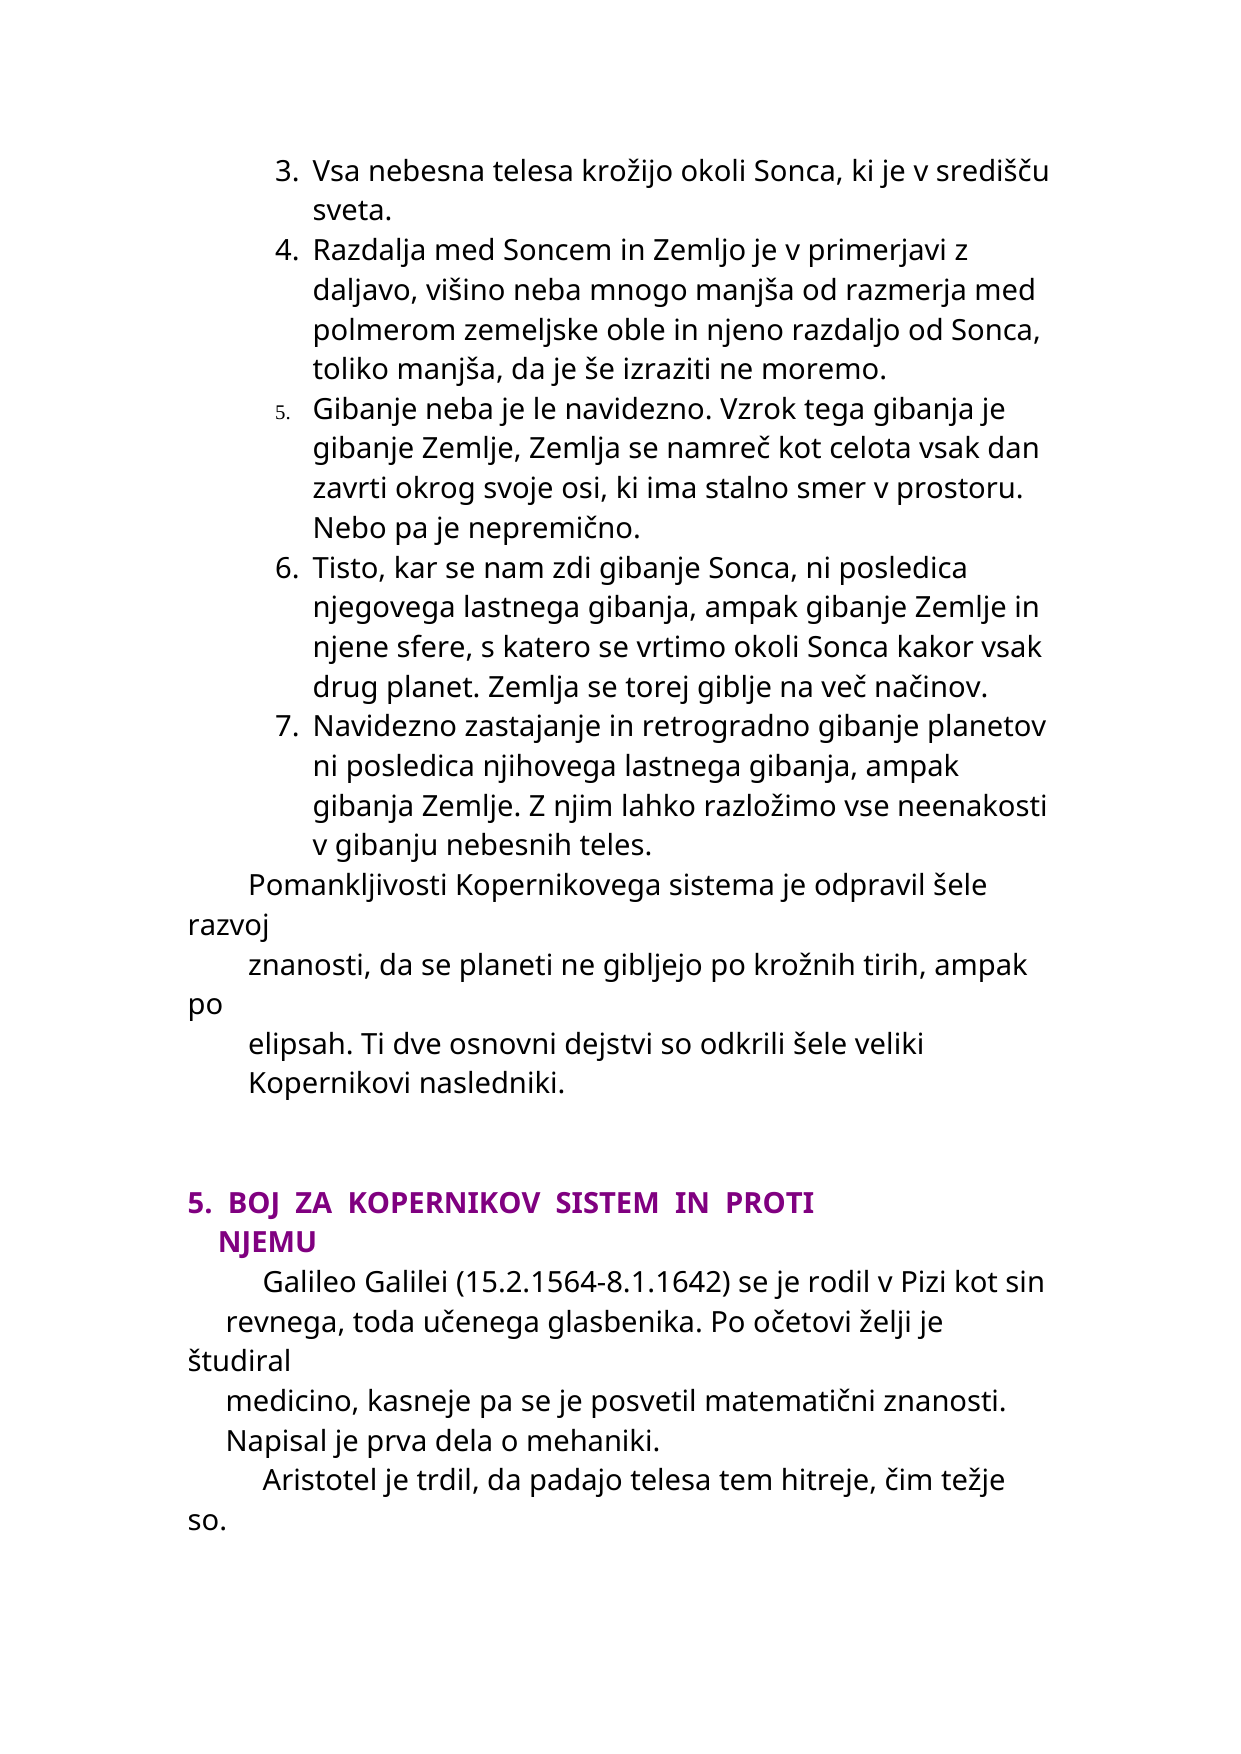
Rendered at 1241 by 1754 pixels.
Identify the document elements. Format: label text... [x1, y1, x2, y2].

list Razdalja med Soncem in Zemljo je v primerjavi z daljavo, višino neba mnogo manjša od razmerja med polmerom zemeljske oble in njeno razdaljo od Sonca, toliko manjša, da je še izraziti ne moremo. [275, 229, 1053, 388]
list Vsa nebesna telesa krožijo okoli Sonca, ki je v središču sveta. [275, 150, 1053, 229]
text medicino, kasneje pa se je posvetil matematični znanosti. [187, 1380, 1053, 1420]
text elipsah. Ti dve osnovni dejstvi so odkrili šele veliki [187, 1023, 1053, 1063]
text Kopernikovi nasledniki. [187, 1063, 1053, 1102]
text 5. BOJ ZA KOPERNIKOV SISTEM IN PROTI [187, 1182, 1053, 1222]
text znanosti, da se planeti ne gibljejo po krožnih tirih, ampak po [187, 944, 1053, 1023]
text revnega, toda učenega glasbenika. Po očetovi želji je študiral [187, 1301, 1053, 1380]
text Galileo Galilei (15.2.1564-8.1.1642) se je rodil v Pizi kot sin [187, 1261, 1053, 1301]
text Napisal je prva dela o mehaniki. [187, 1420, 1053, 1460]
list Navidezno zastajanje in retrogradno gibanje planetov ni posledica njihovega lastnega gibanja, ampak gibanja Zemlje. Z njim lahko razložimo vse neenakosti v gibanju nebesnih teles. [275, 706, 1053, 864]
list Gibanje neba je le navidezno. Vzrok tega gibanja je gibanje Zemlje, Zemlja se namreč kot celota vsak dan zavrti okrog svoje osi, ki ima stalno smer v prostoru. Nebo pa je nepremično. [275, 388, 1053, 547]
subtitle NJEMU [187, 1222, 1053, 1261]
text Aristotel je trdil, da padajo telesa tem hitreje, čim težje so. [187, 1460, 1053, 1539]
text Pomankljivosti Kopernikovega sistema je odpravil šele razvoj [187, 864, 1053, 944]
list Tisto, kar se nam zdi gibanje Sonca, ni posledica njegovega lastnega gibanja, ampak gibanje Zemlje in njene sfere, s katero se vrtimo okoli Sonca kakor vsak drug planet. Zemlja se torej giblje na več načinov. [275, 547, 1053, 706]
